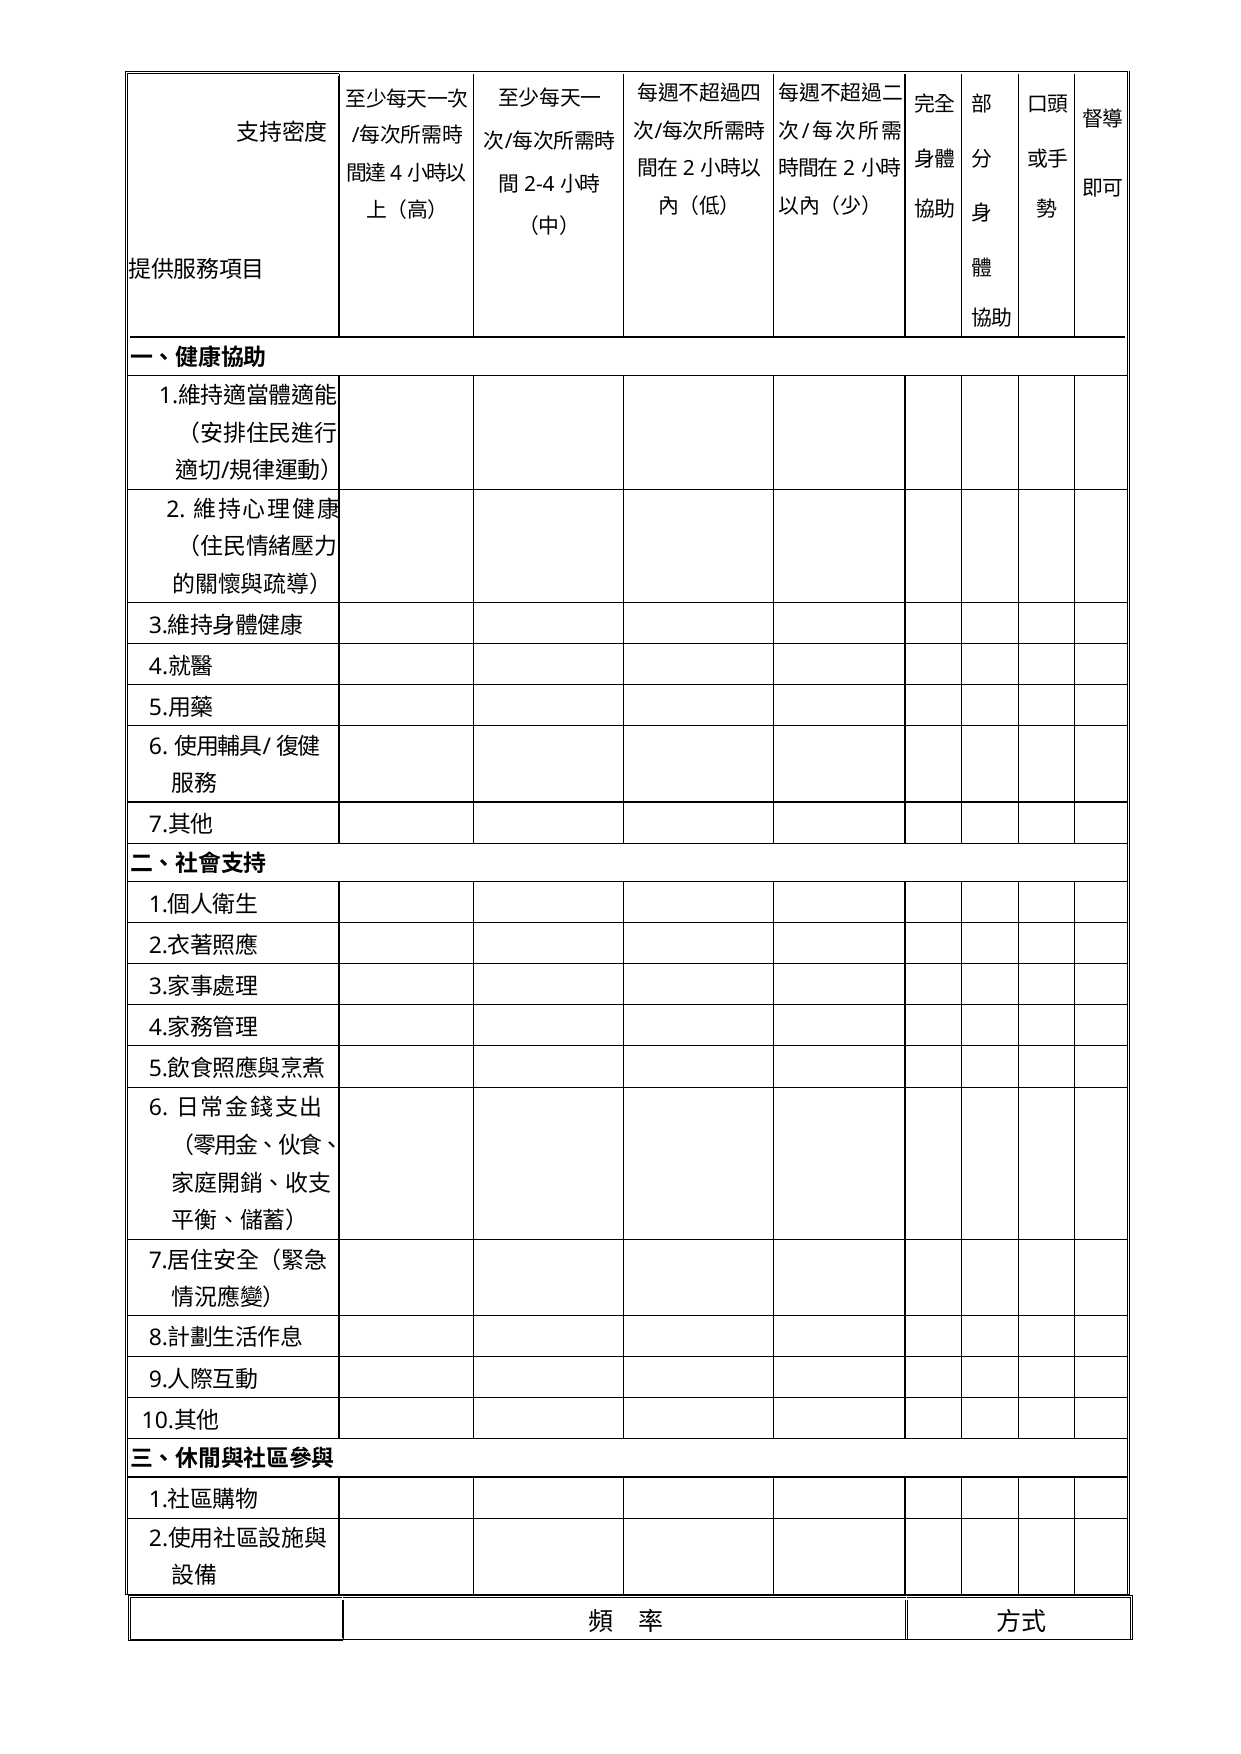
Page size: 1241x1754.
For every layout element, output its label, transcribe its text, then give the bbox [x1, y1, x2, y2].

table_cell [774, 490, 904, 602]
table_cell [624, 1005, 773, 1045]
table_cell [906, 1357, 961, 1397]
table_cell [962, 1088, 1018, 1238]
table_cell [624, 923, 773, 963]
table_cell [906, 1240, 961, 1314]
table_cell 1.個人衛生 [128, 882, 338, 922]
table_cell [474, 1519, 623, 1593]
table_cell [340, 1316, 473, 1356]
table_cell [774, 376, 904, 489]
table_cell [906, 726, 961, 801]
table_cell [774, 923, 904, 963]
table_cell [340, 603, 473, 643]
table_cell [1019, 490, 1074, 602]
table_cell [474, 1046, 623, 1087]
table_cell [624, 1240, 773, 1314]
table_cell [474, 1088, 623, 1238]
table_cell [474, 603, 623, 643]
table_cell [1075, 882, 1127, 922]
table_cell [1019, 923, 1074, 963]
table_cell [906, 603, 961, 643]
table_cell 督導 即可 [1075, 72, 1127, 336]
table_cell [906, 1478, 961, 1517]
table_cell 口頭或手 勢 [1018, 72, 1075, 336]
table_cell 2.衣著照應 [128, 923, 338, 963]
table_cell [474, 923, 623, 963]
table_cell [906, 376, 961, 489]
table_cell [1075, 964, 1127, 1004]
table_cell 1.社區購物 [128, 1478, 338, 1517]
table_cell [474, 376, 623, 489]
table_cell [1075, 1478, 1127, 1517]
table_cell [962, 882, 1018, 922]
table_cell [340, 644, 473, 684]
table_cell 10.其他 [128, 1398, 338, 1438]
table_cell [624, 1519, 773, 1593]
table_cell [962, 1046, 1018, 1087]
table_cell [962, 603, 1018, 643]
table_cell [774, 803, 904, 842]
table_cell 3.維持身體健康 [128, 603, 338, 643]
table_cell [1019, 964, 1074, 1004]
table_cell [340, 882, 473, 922]
table_cell [340, 376, 473, 489]
table_cell [340, 1519, 473, 1593]
table_cell [1019, 644, 1074, 684]
table_cell [1019, 1478, 1074, 1517]
table_cell [624, 964, 773, 1004]
table_cell [1019, 376, 1074, 489]
table_cell 二、社會支持 [128, 844, 1127, 881]
table_cell 一、健康協助 [128, 336, 1127, 375]
table_cell [1075, 644, 1127, 684]
table_cell [1075, 1398, 1127, 1438]
table_cell [906, 685, 961, 725]
table_cell [1075, 1240, 1127, 1314]
table_cell [774, 644, 904, 684]
table_cell [474, 726, 623, 801]
table_cell [1019, 726, 1074, 801]
table_cell [1019, 1240, 1074, 1314]
table_cell [474, 1240, 623, 1314]
table_cell 每週不超過二次/每次所需時間在 2 小時以內（少） [774, 72, 904, 336]
table_cell 至少每天一次/每次所需時間 2-4 小時 （中） [474, 72, 624, 336]
table_cell [774, 964, 904, 1004]
table_cell [906, 882, 961, 922]
table_cell 5.飲食照應與烹煮 [128, 1046, 338, 1087]
table_cell [962, 376, 1018, 489]
table_cell 8.計劃生活作息 [128, 1316, 338, 1356]
table_cell [906, 1398, 961, 1438]
table_cell [774, 1240, 904, 1314]
table_cell [1075, 923, 1127, 963]
table_cell [774, 1357, 904, 1397]
table_cell [1075, 1005, 1127, 1045]
table_cell 3.家事處理 [128, 964, 338, 1004]
table_cell [340, 1240, 473, 1314]
table_cell [624, 1316, 773, 1356]
table_cell 2.使用社區設施與 設備 [128, 1519, 338, 1593]
table_cell [962, 1240, 1018, 1314]
table_cell [962, 726, 1018, 801]
table_cell [340, 1046, 473, 1087]
table_cell 7.居住安全（緊急情況應變） [128, 1240, 338, 1314]
table_cell [474, 685, 623, 725]
table_cell [962, 685, 1018, 725]
table_cell [1075, 685, 1127, 725]
table_cell [906, 1519, 961, 1593]
table_cell [1075, 1088, 1127, 1238]
table_cell 5.用藥 [128, 685, 338, 725]
table_cell 9.人際互動 [128, 1357, 338, 1397]
table_cell [1075, 1316, 1127, 1356]
table_cell [774, 685, 904, 725]
table_cell [962, 1357, 1018, 1397]
table_cell [340, 964, 473, 1004]
table_cell [962, 923, 1018, 963]
table_cell [1075, 1519, 1127, 1593]
table_cell [962, 1005, 1018, 1045]
table_cell [906, 1046, 961, 1087]
table_cell [962, 1519, 1018, 1593]
table_cell [906, 803, 961, 842]
table_cell [774, 1478, 904, 1517]
table_cell [624, 490, 773, 602]
table_cell [474, 1316, 623, 1356]
table_cell [340, 1478, 473, 1517]
table_cell [906, 964, 961, 1004]
table_cell [474, 1398, 623, 1438]
table_cell [1019, 1519, 1074, 1593]
table_cell [1019, 1046, 1074, 1087]
table_cell [962, 803, 1018, 842]
table_cell [962, 1478, 1018, 1517]
table_cell 每週不超過四次/每次所需時間在 2 小時以內（低） [624, 72, 774, 336]
table_cell [1019, 1398, 1074, 1438]
table_cell [1019, 1357, 1074, 1397]
table_cell 6. 日常金錢支出 （零用金、伙食、家庭開銷、收支 平衡、儲蓄） [128, 1088, 338, 1238]
table_cell [906, 490, 961, 602]
table_cell [962, 490, 1018, 602]
table_cell [624, 1088, 773, 1238]
table_cell [474, 882, 623, 922]
table_cell [340, 923, 473, 963]
table_cell [340, 490, 473, 602]
table_cell [474, 964, 623, 1004]
table_cell [1019, 1088, 1074, 1238]
table_cell [340, 1005, 473, 1045]
table_cell [906, 1005, 961, 1045]
table_cell [474, 803, 623, 842]
table_cell [624, 603, 773, 643]
table_cell [774, 882, 904, 922]
table_cell [340, 1398, 473, 1438]
table_cell [624, 1398, 773, 1438]
table_cell 部分身體 協助 [962, 72, 1018, 336]
table_cell [962, 1316, 1018, 1356]
table_cell [1075, 490, 1127, 602]
table_cell [340, 1357, 473, 1397]
table_cell [906, 644, 961, 684]
table_cell [1019, 1316, 1074, 1356]
table_cell [774, 603, 904, 643]
table_cell [624, 1357, 773, 1397]
table_cell [962, 964, 1018, 1004]
table_header 頻 率 [342, 1598, 906, 1639]
table_cell [474, 644, 623, 684]
table_cell [624, 376, 773, 489]
table_cell [774, 1398, 904, 1438]
table_header [131, 1598, 342, 1639]
table_cell [1075, 726, 1127, 801]
table_cell 2. 維持心理健康 （住民情緒壓力 的關懷與疏導） [128, 490, 338, 602]
table_cell [906, 923, 961, 963]
table_cell [1019, 685, 1074, 725]
table_cell [474, 490, 623, 602]
table_cell [624, 1046, 773, 1087]
table_cell [474, 1005, 623, 1045]
table_cell 1.維持適當體適能 （安排住民進行 適切/規律運動） [128, 376, 338, 489]
table_cell 4.家務管理 [128, 1005, 338, 1045]
table_cell [624, 882, 773, 922]
table_cell [962, 644, 1018, 684]
table_cell [962, 1398, 1018, 1438]
table_cell [624, 1478, 773, 1517]
table_cell [340, 726, 473, 801]
table_cell [906, 1088, 961, 1238]
table_cell [1075, 803, 1127, 842]
table_cell [774, 1519, 904, 1593]
table_cell [1019, 882, 1074, 922]
table_cell [1019, 803, 1074, 842]
table_cell [624, 803, 773, 842]
table_cell [1019, 1005, 1074, 1045]
table_cell [1075, 1046, 1127, 1087]
table_cell [1075, 1357, 1127, 1397]
table_cell 6. 使用輔具/ 復健 服務 [128, 726, 338, 801]
table_cell [774, 1005, 904, 1045]
table_cell [474, 1357, 623, 1397]
table_cell [624, 644, 773, 684]
table_cell [774, 726, 904, 801]
table_header 支持密度 提供服務項目 [128, 74, 339, 336]
table_cell [340, 685, 473, 725]
table_header 方式 [906, 1598, 1130, 1639]
table_cell [774, 1088, 904, 1238]
table_cell [906, 1316, 961, 1356]
table_cell [624, 726, 773, 801]
table_cell [774, 1046, 904, 1087]
table_cell [474, 1478, 623, 1517]
table_cell [1075, 376, 1127, 489]
table_cell [1019, 603, 1074, 643]
table_cell [1075, 603, 1127, 643]
table_cell [340, 803, 473, 842]
table_cell [624, 685, 773, 725]
table_cell 7.其他 [128, 803, 338, 842]
table_cell [340, 1088, 473, 1238]
table_cell 三、休閒與社區參與 [128, 1439, 1127, 1476]
table_cell 4.就醫 [128, 644, 338, 684]
table_cell 至少每天一次 /每次所需時間達 4 小時以上（高） [339, 72, 474, 336]
table_cell 完全身體 協助 [904, 72, 962, 336]
table_cell [774, 1316, 904, 1356]
